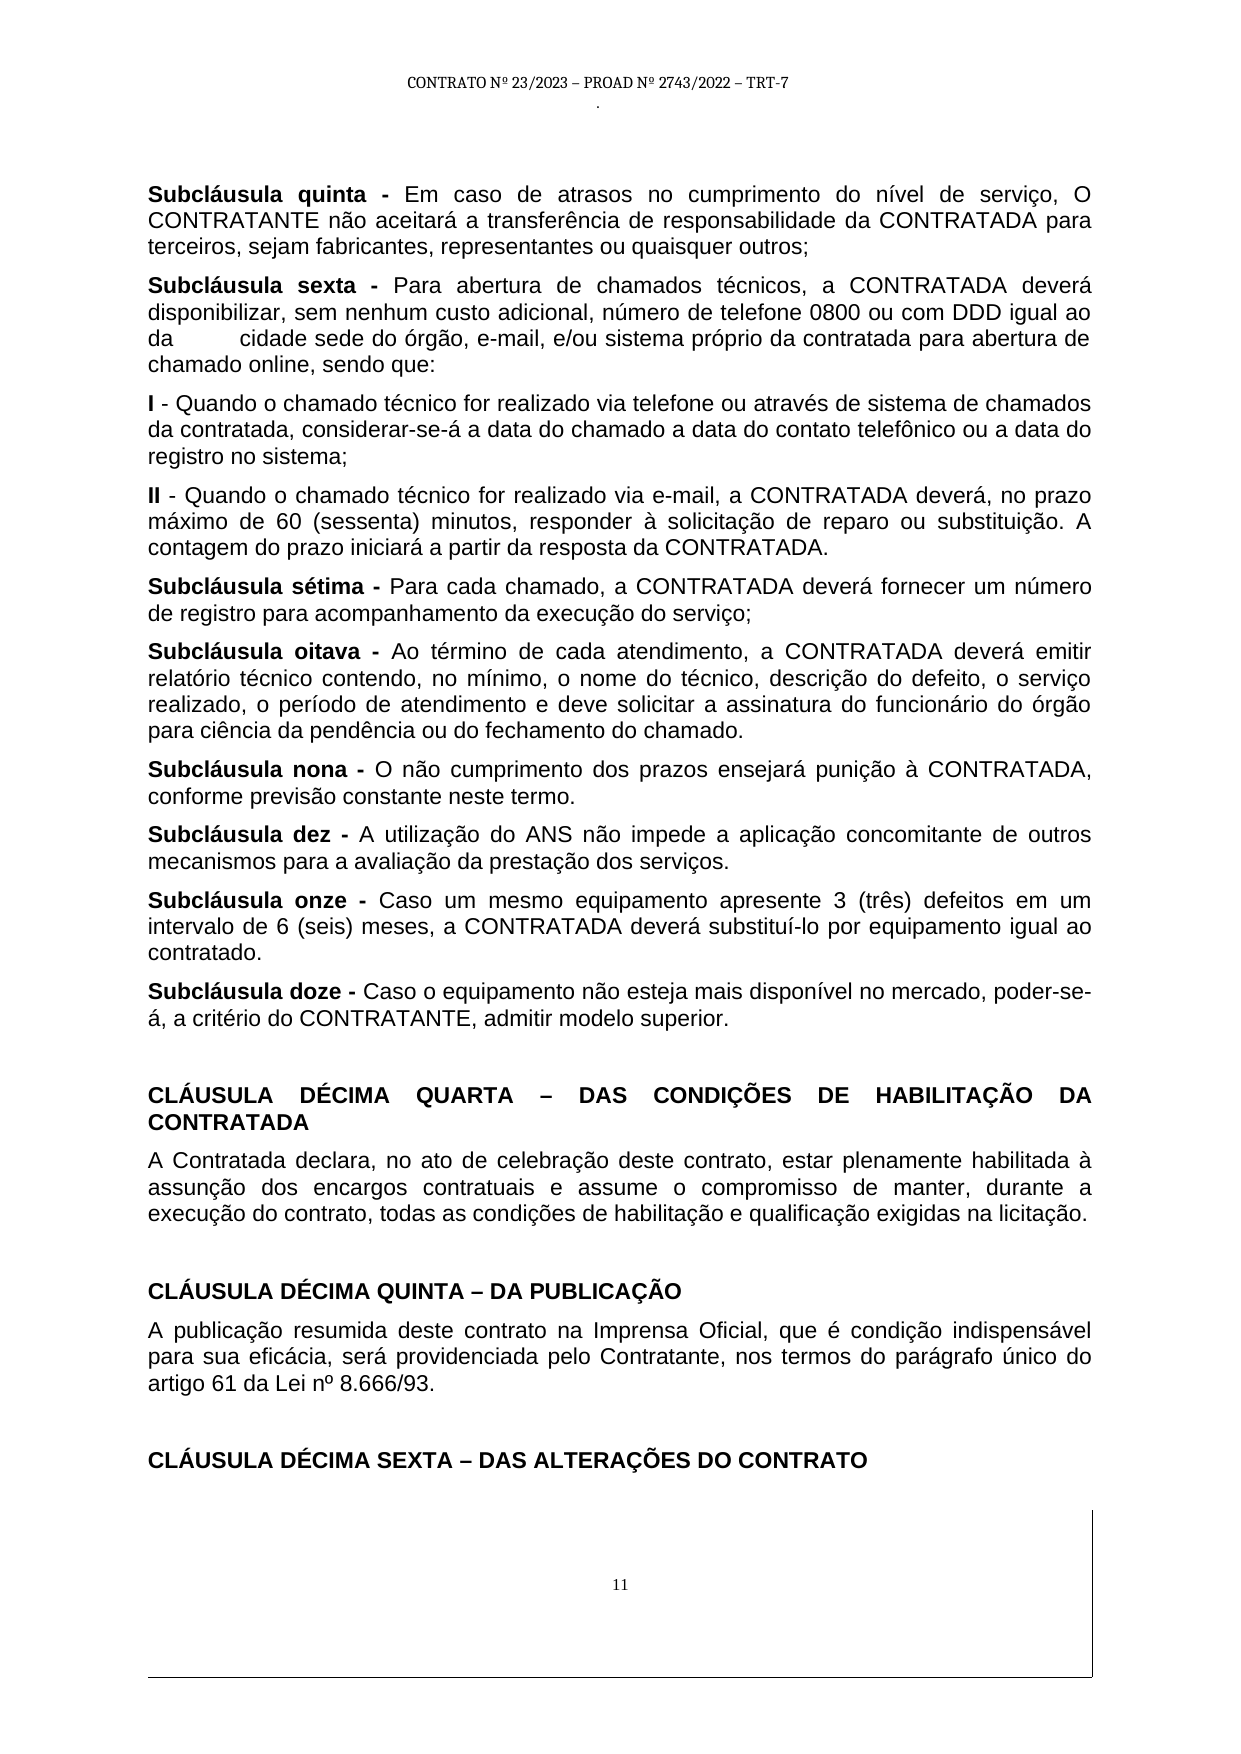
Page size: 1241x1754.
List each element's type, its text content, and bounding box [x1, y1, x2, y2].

text A publicação resumida deste contrato na Imprensa Oficial, que é condição indispensável para sua eficácia, será providenciada pelo Contratante, nos termos do parágrafo único do artigo 61 da Lei nº 8.666/93. [148, 1317, 1092, 1396]
text CLÁUSULA DÉCIMA QUINTA – DA PUBLICAÇÃO [148, 1278, 1092, 1304]
text Subcláusula sexta - Para abertura de chamados técnicos, a CONTRATADA deverá disponibilizar, sem nenhum custo adicional, número de telefone 0800 ou com DDD igual ao da cidade sede do órgão, e-mail, e/ou sistema próprio da contratada para abertura de chamado online, sendo que: [148, 272, 1092, 377]
text II - Quando o chamado técnico for realizado via e-mail, a CONTRATADA deverá, no prazo máximo de 60 (sessenta) minutos, responder à solicitação de reparo ou substituição. A contagem do prazo iniciará a partir da resposta da CONTRATADA. [148, 482, 1092, 561]
text Subcláusula onze - Caso um mesmo equipamento apresente 3 (três) defeitos em um intervalo de 6 (seis) meses, a CONTRATADA deverá substituí-lo por equipamento igual ao contratado. [148, 887, 1092, 966]
text Subcláusula doze - Caso o equipamento não esteja mais disponível no mercado, poder-se-á, a critério do CONTRATANTE, admitir modelo superior. [148, 978, 1092, 1031]
text CLÁUSULA DÉCIMA QUARTA – DAS CONDIÇÕES DE HABILITAÇÃO DA CONTRATADA [148, 1082, 1092, 1135]
text Subcláusula nona - O não cumprimento dos prazos ensejará punição à CONTRATADA, conforme previsão constante neste termo. [148, 756, 1092, 809]
text Subcláusula dez - A utilização do ANS não impede a aplicação concomitante de outros mecanismos para a avaliação da prestação dos serviços. [148, 821, 1092, 874]
text A Contratada declara, no ato de celebração deste contrato, estar plenamente habilitada à assunção dos encargos contratuais e assume o compromisso de manter, durante a execução do contrato, todas as condições de habilitação e qualificação exigidas na licitação. [148, 1147, 1092, 1227]
text Subcláusula sétima - Para cada chamado, a CONTRATADA deverá fornecer um número de registro para acompanhamento da execução do serviço; [148, 573, 1092, 626]
text Subcláusula oitava - Ao término de cada atendimento, a CONTRATADA deverá emitir relatório técnico contendo, no mínimo, o nome do técnico, descrição do defeito, o serviço realizado, o período de atendimento e deve solicitar a assinatura do funcionário do órgão para ciência da pendência ou do fechamento do chamado. [148, 638, 1092, 744]
text CLÁUSULA DÉCIMA SEXTA – DAS ALTERAÇÕES DO CONTRATO [148, 1447, 1092, 1473]
text I - Quando o chamado técnico for realizado via telefone ou através de sistema de chamados da contratada, considerar-se-á a data do chamado a data do contato telefônico ou a data do registro no sistema; [148, 390, 1092, 469]
text Subcláusula quinta - Em caso de atrasos no cumprimento do nível de serviço, O CONTRATANTE não aceitará a transferência de responsabilidade da CONTRATADA para terceiros, sejam fabricantes, representantes ou quaisquer outros; [148, 181, 1092, 259]
